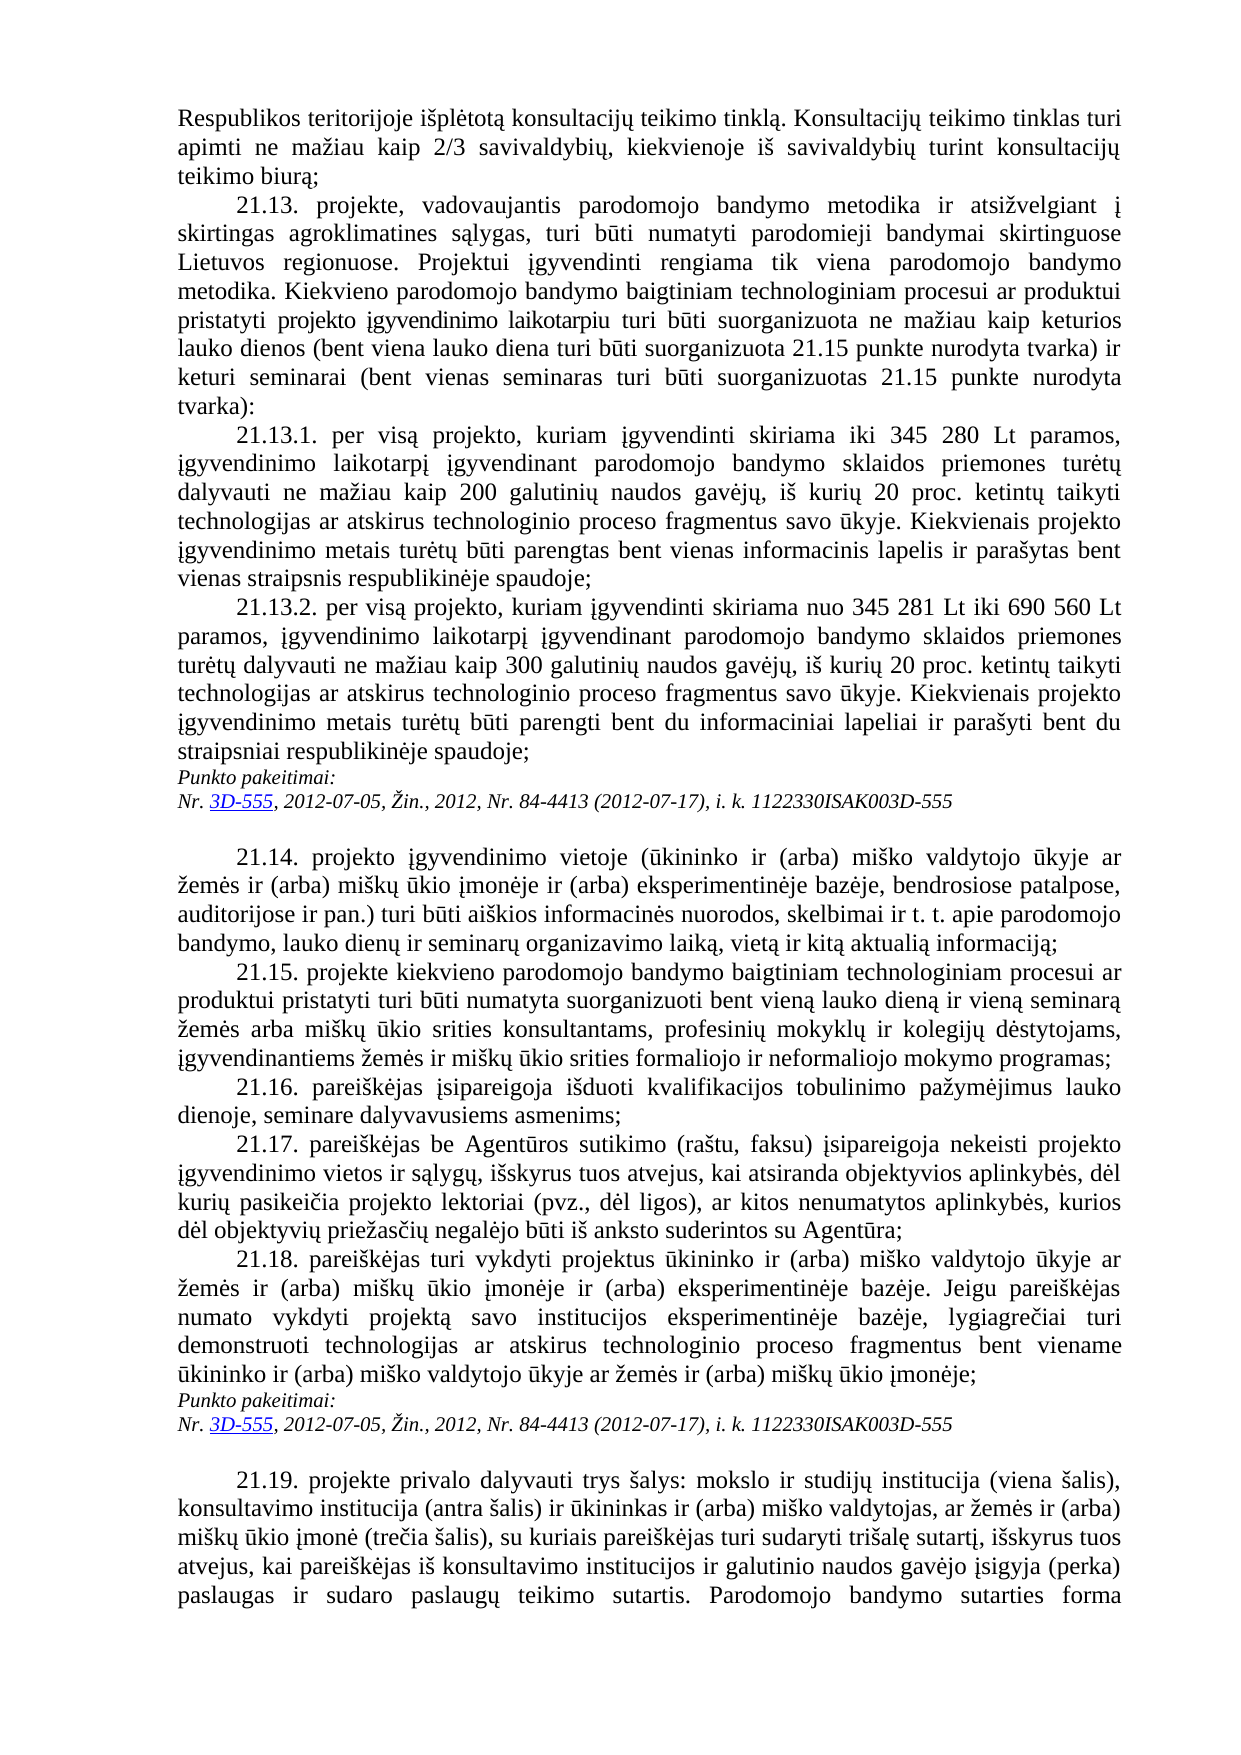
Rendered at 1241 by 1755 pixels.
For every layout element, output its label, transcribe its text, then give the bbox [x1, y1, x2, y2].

text 21.19. projekte privalo dalyvauti trys šalys: mokslo ir studijų institucija (viena šalis), konsultavimo institucija (antra šalis) ir ūkininkas ir (arba) miško valdytojas, ar žemės ir (arba) miškų ūkio įmonė (trečia šalis), su kuriais pareiškėjas turi sudaryti trišalę sutartį, išskyrus tuos atvejus, kai pareiškėjas iš konsultavimo institucijos ir galutinio naudos gavėjo įsigyja (perka) paslaugas ir sudaro paslaugų teikimo sutartis. Parodomojo bandymo sutarties forma [177, 1465, 1122, 1608]
text Punkto pakeitimai: [177, 765, 1122, 789]
text 21.16. pareiškėjas įsipareigoja išduoti kvalifikacijos tobulinimo pažymėjimus lauko dienoje, seminare dalyvavusiems asmenims; [177, 1072, 1122, 1129]
text 21.13.2. per visą projekto, kuriam įgyvendinti skiriama nuo 345 281 Lt iki 690 560 Lt paramos, įgyvendinimo laikotarpį įgyvendinant parodomojo bandymo sklaidos priemones turėtų dalyvauti ne mažiau kaip 300 galutinių naudos gavėjų, iš kurių 20 proc. ketintų taikyti technologijas ar atskirus technologinio proceso fragmentus savo ūkyje. Kiekvienais projekto įgyvendinimo metais turėtų būti parengti bent du informaciniai lapeliai ir parašyti bent du straipsniai respublikinėje spaudoje; [177, 592, 1122, 765]
text Nr. 3D-555, 2012-07-05, Žin., 2012, Nr. 84-4413 (2012-07-17), i. k. 1122330ISAK003D-555 [177, 789, 1122, 813]
text 21.18. pareiškėjas turi vykdyti projektus ūkininko ir (arba) miško valdytojo ūkyje ar žemės ir (arba) miškų ūkio įmonėje ir (arba) eksperimentinėje bazėje. Jeigu pareiškėjas numato vykdyti projektą savo institucijos eksperimentinėje bazėje, lygiagrečiai turi demonstruoti technologijas ar atskirus technologinio proceso fragmentus bent viename ūkininko ir (arba) miško valdytojo ūkyje ar žemės ir (arba) miškų ūkio įmonėje; [177, 1244, 1122, 1388]
text 21.13.1. per visą projekto, kuriam įgyvendinti skiriama iki 345 280 Lt paramos, įgyvendinimo laikotarpį įgyvendinant parodomojo bandymo sklaidos priemones turėtų dalyvauti ne mažiau kaip 200 galutinių naudos gavėjų, iš kurių 20 proc. ketintų taikyti technologijas ar atskirus technologinio proceso fragmentus savo ūkyje. Kiekvienais projekto įgyvendinimo metais turėtų būti parengtas bent vienas informacinis lapelis ir parašytas bent vienas straipsnis respublikinėje spaudoje; [177, 420, 1122, 592]
text 21.17. pareiškėjas be Agentūros sutikimo (raštu, faksu) įsipareigoja nekeisti projekto įgyvendinimo vietos ir sąlygų, išskyrus tuos atvejus, kai atsiranda objektyvios aplinkybės, dėl kurių pasikeičia projekto lektoriai (pvz., dėl ligos), ar kitos nenumatytos aplinkybės, kurios dėl objektyvių priežasčių negalėjo būti iš anksto suderintos su Agentūra; [177, 1129, 1122, 1244]
text Respublikos teritorijoje išplėtotą konsultacijų teikimo tinklą. Konsultacijų teikimo tinklas turi apimti ne mažiau kaip 2/3 savivaldybių, kiekvienoje iš savivaldybių turint konsultacijų teikimo biurą; [177, 103, 1122, 190]
text Punkto pakeitimai: [177, 1388, 1122, 1412]
text 21.14. projekto įgyvendinimo vietoje (ūkininko ir (arba) miško valdytojo ūkyje ar žemės ir (arba) miškų ūkio įmonėje ir (arba) eksperimentinėje bazėje, bendrosiose patalpose, auditorijose ir pan.) turi būti aiškios informacinės nuorodos, skelbimai ir t. t. apie parodomojo bandymo, lauko dienų ir seminarų organizavimo laiką, vietą ir kitą aktualią informaciją; [177, 842, 1122, 957]
text 21.13. projekte, vadovaujantis parodomojo bandymo metodika ir atsižvelgiant į skirtingas agroklimatines sąlygas, turi būti numatyti parodomieji bandymai skirtinguose Lietuvos regionuose. Projektui įgyvendinti rengiama tik viena parodomojo bandymo metodika. Kiekvieno parodomojo bandymo baigtiniam technologiniam procesui ar produktui pristatyti projekto įgyvendinimo laikotarpiu turi būti suorganizuota ne mažiau kaip keturios lauko dienos (bent viena lauko diena turi būti suorganizuota 21.15 punkte nurodyta tvarka) ir keturi seminarai (bent vienas seminaras turi būti suorganizuotas 21.15 punkte nurodyta tvarka): [177, 190, 1122, 420]
text Nr. 3D-555, 2012-07-05, Žin., 2012, Nr. 84-4413 (2012-07-17), i. k. 1122330ISAK003D-555 [177, 1412, 1122, 1436]
text 21.15. projekte kiekvieno parodomojo bandymo baigtiniam technologiniam procesui ar produktui pristatyti turi būti numatyta suorganizuoti bent vieną lauko dieną ir vieną seminarą žemės arba miškų ūkio srities konsultantams, profesinių mokyklų ir kolegijų dėstytojams, įgyvendinantiems žemės ir miškų ūkio srities formaliojo ir neformaliojo mokymo programas; [177, 957, 1122, 1072]
